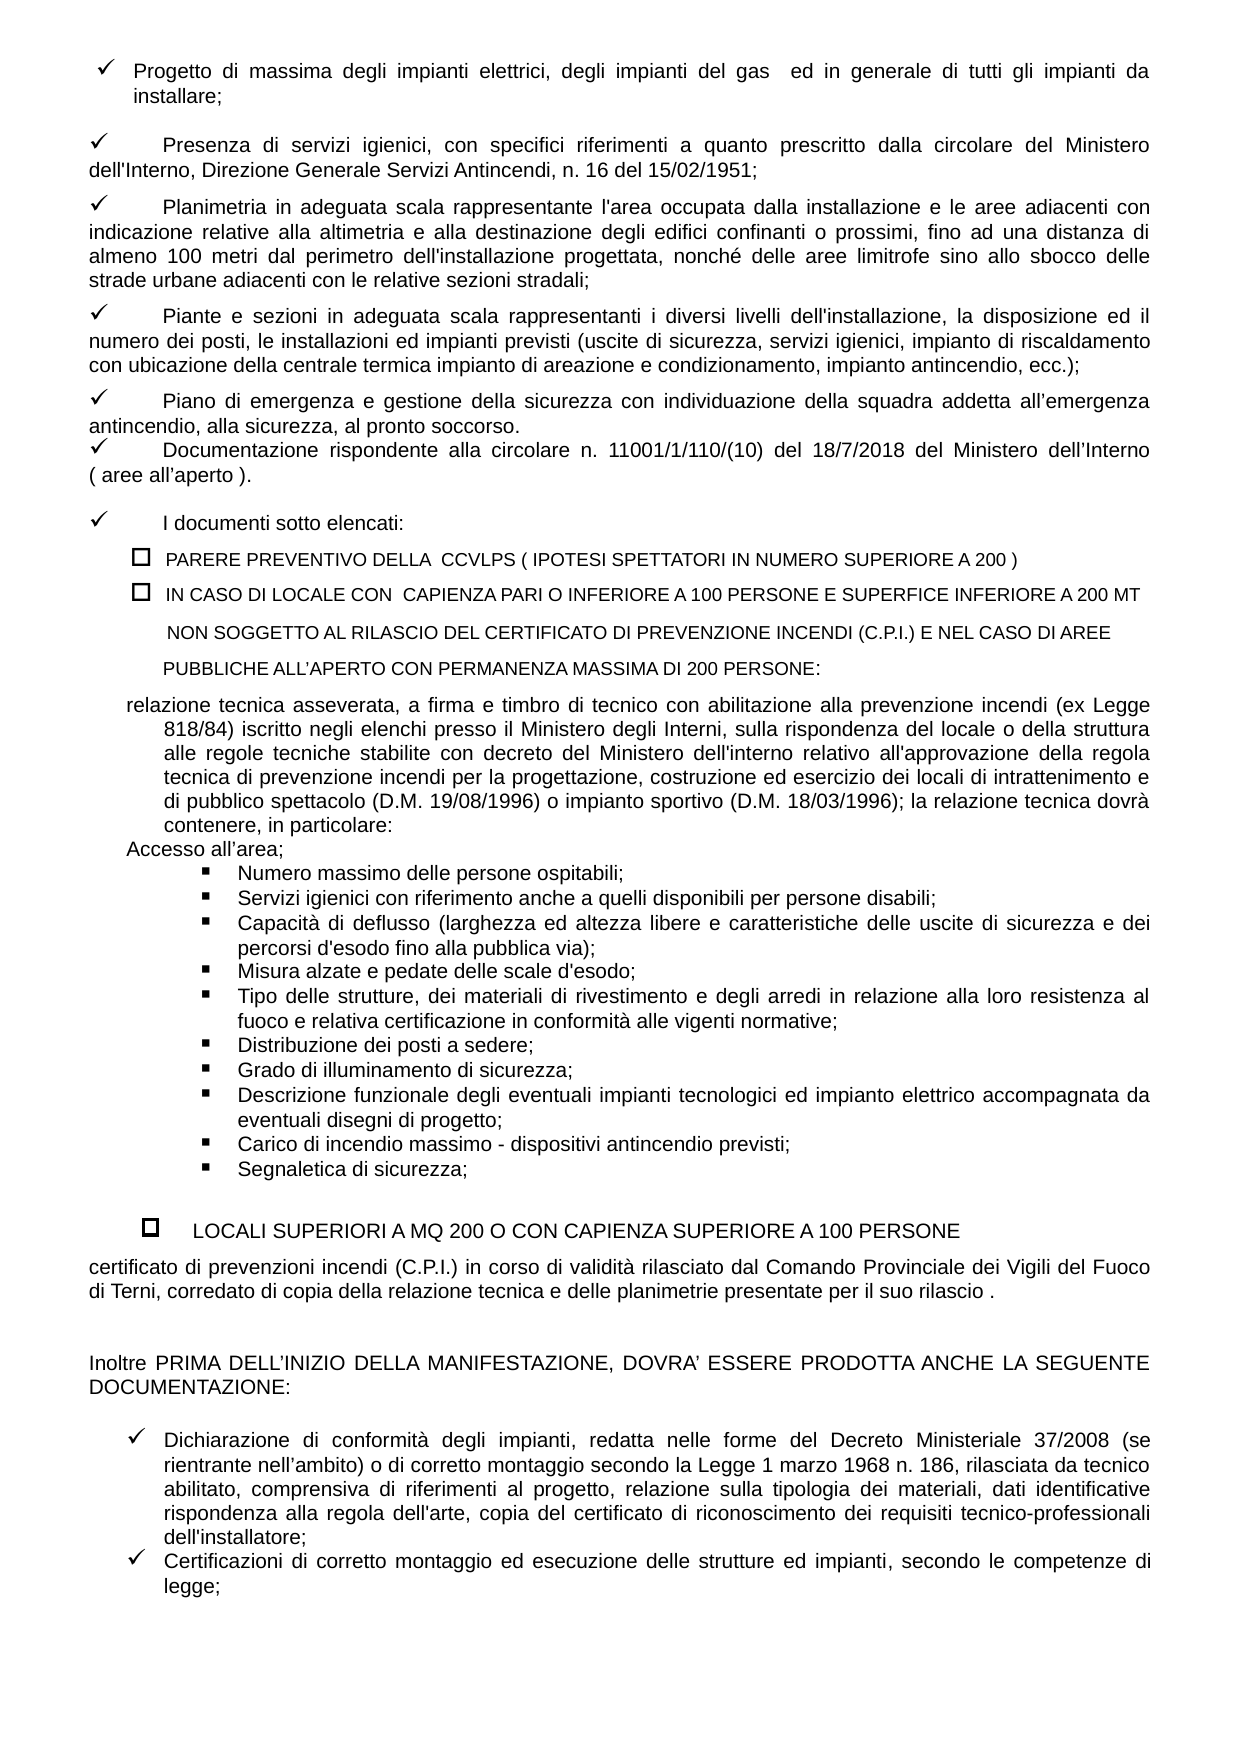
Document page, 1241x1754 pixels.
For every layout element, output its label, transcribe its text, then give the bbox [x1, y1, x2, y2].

list Grado di illuminamento di sicurezza; [200, 1058, 1152, 1083]
text relazione tecnica asseverata, a firma e timbro di tecnico con abilitazione alla prevenzione incendi (ex Legge 818/84) iscritto negli elenchi presso il Ministero degli Interni, sulla rispondenza del locale o della struttura alle regole tecniche stabilite con decreto del Ministero dell'interno relativo all'approvazione della regola tecnica di prevenzione incendi per la progettazione, costruzione ed esercizio dei locali di intrattenimento e di pubblico spettacolo (D.M. 19/08/1996) o impianto sportivo (D.M. 18/03/1996); la relazione tecnica dovrà contenere, in particolare: [126, 693, 1152, 836]
text certificato di prevenzioni incendi (C.P.I.) in corso di validità rilasciato dal Comando Provinciale dei Vigili del Fuoco di Terni, corredato di copia della relazione tecnica e delle planimetrie presentate per il suo rilascio . [89, 1255, 1152, 1303]
list Tipo delle strutture, dei materiali di rivestimento e degli arredi in relazione alla loro resistenza al fuoco e relativa certificazione in conformità alle vigenti normative; [200, 984, 1152, 1033]
list Presenza di servizi igienici, con specifici riferimenti a quanto prescritto dalla circolare del Ministero dell'Interno, Direzione Generale Servizi Antincendi, n. 16 del 15/02/1951; [89, 133, 1152, 182]
list PARERE PREVENTIVO DELLA CCVLPS ( IPOTESI SPETTATORI IN NUMERO SUPERIORE A 200 ) [130, 549, 1152, 572]
list Misura alzate e pedate delle scale d'esodo; [200, 959, 1152, 984]
list Progetto di massima degli impianti elettrici, degli impianti del gas ed in generale di tutti gli impianti da installare; [96, 59, 1152, 108]
text LOCALI SUPERIORI A MQ 200 O CON CAPIENZA SUPERIORE A 100 PERSONE [89, 1219, 1152, 1243]
list Servizi igienici con riferimento anche a quelli disponibili per persone disabili; [200, 885, 1152, 910]
list Dichiarazione di conformità degli impianti, redatta nelle forme del Decreto Ministeriale 37/2008 (se rientrante nell’ambito) o di corretto montaggio secondo la Legge 1 marzo 1968 n. 186, rilasciata da tecnico abilitato, comprensiva di riferimenti al progetto, relazione sulla tipologia dei materiali, dati identificative rispondenza alla regola dell'arte, copia del certificato di riconoscimento dei requisiti tecnico-professionali dell'installatore; [126, 1428, 1152, 1549]
list Distribuzione dei posti a sedere; [200, 1033, 1152, 1058]
text Inoltre PRIMA DELL’INIZIO DELLA MANIFESTAZIONE, DOVRA’ ESSERE PRODOTTA ANCHE LA SEGUENTE DOCUMENTAZIONE: [89, 1351, 1152, 1399]
list Certificazioni di corretto montaggio ed esecuzione delle strutture ed impianti, secondo le competenze di legge; [126, 1549, 1152, 1598]
text NON SOGGETTO AL RILASCIO DEL CERTIFICATO DI PREVENZIONE INCENDI (C.P.I.) E NEL CASO DI AREE [126, 620, 1152, 644]
list Segnaletica di sicurezza; [200, 1157, 1152, 1182]
list Documentazione rispondente alla circolare n. 11001/1/110/(10) del 18/7/2018 del Ministero dell’Interno ( aree all’aperto ). [89, 438, 1152, 487]
list Carico di incendio massimo - dispositivi antincendio previsti; [200, 1132, 1152, 1157]
list Piano di emergenza e gestione della sicurezza con individuazione della squadra addetta all’emergenza antincendio, alla sicurezza, al pronto soccorso. [89, 389, 1152, 438]
list I documenti sotto elencati: [89, 511, 1152, 536]
list Numero massimo delle persone ospitabili; [200, 860, 1152, 885]
list Planimetria in adeguata scala rappresentante l'area occupata dalla installazione e le aree adiacenti con indicazione relative alla altimetria e alla destinazione degli edifici confinanti o prossimi, fino ad una distanza di almeno 100 metri dal perimetro dell'installazione progettata, nonché delle aree limitrofe sino allo sbocco delle strade urbane adiacenti con le relative sezioni stradali; [89, 194, 1152, 291]
list Capacità di deflusso (larghezza ed altezza libere e caratteristiche delle uscite di sicurezza e dei percorsi d'esodo fino alla pubblica via); [200, 910, 1152, 959]
list Descrizione funzionale degli eventuali impianti tecnologici ed impianto elettrico accompagnata da eventuali disegni di progetto; [200, 1083, 1152, 1132]
list IN CASO DI LOCALE CON CAPIENZA PARI O INFERIORE A 100 PERSONE E SUPERFICE INFERIORE A 200 MT [130, 584, 1152, 607]
text PUBBLICHE ALL’APERTO CON PERMANENZA MASSIMA DI 200 PERSONE: [126, 656, 1152, 680]
text Accesso all’area; [126, 836, 1152, 860]
list Piante e sezioni in adeguata scala rappresentanti i diversi livelli dell'installazione, la disposizione ed il numero dei posti, le installazioni ed impianti previsti (uscite di sicurezza, servizi igienici, impianto di riscaldamento con ubicazione della centrale termica impianto di areazione e condizionamento, impianto antincendio, ecc.); [89, 304, 1152, 377]
